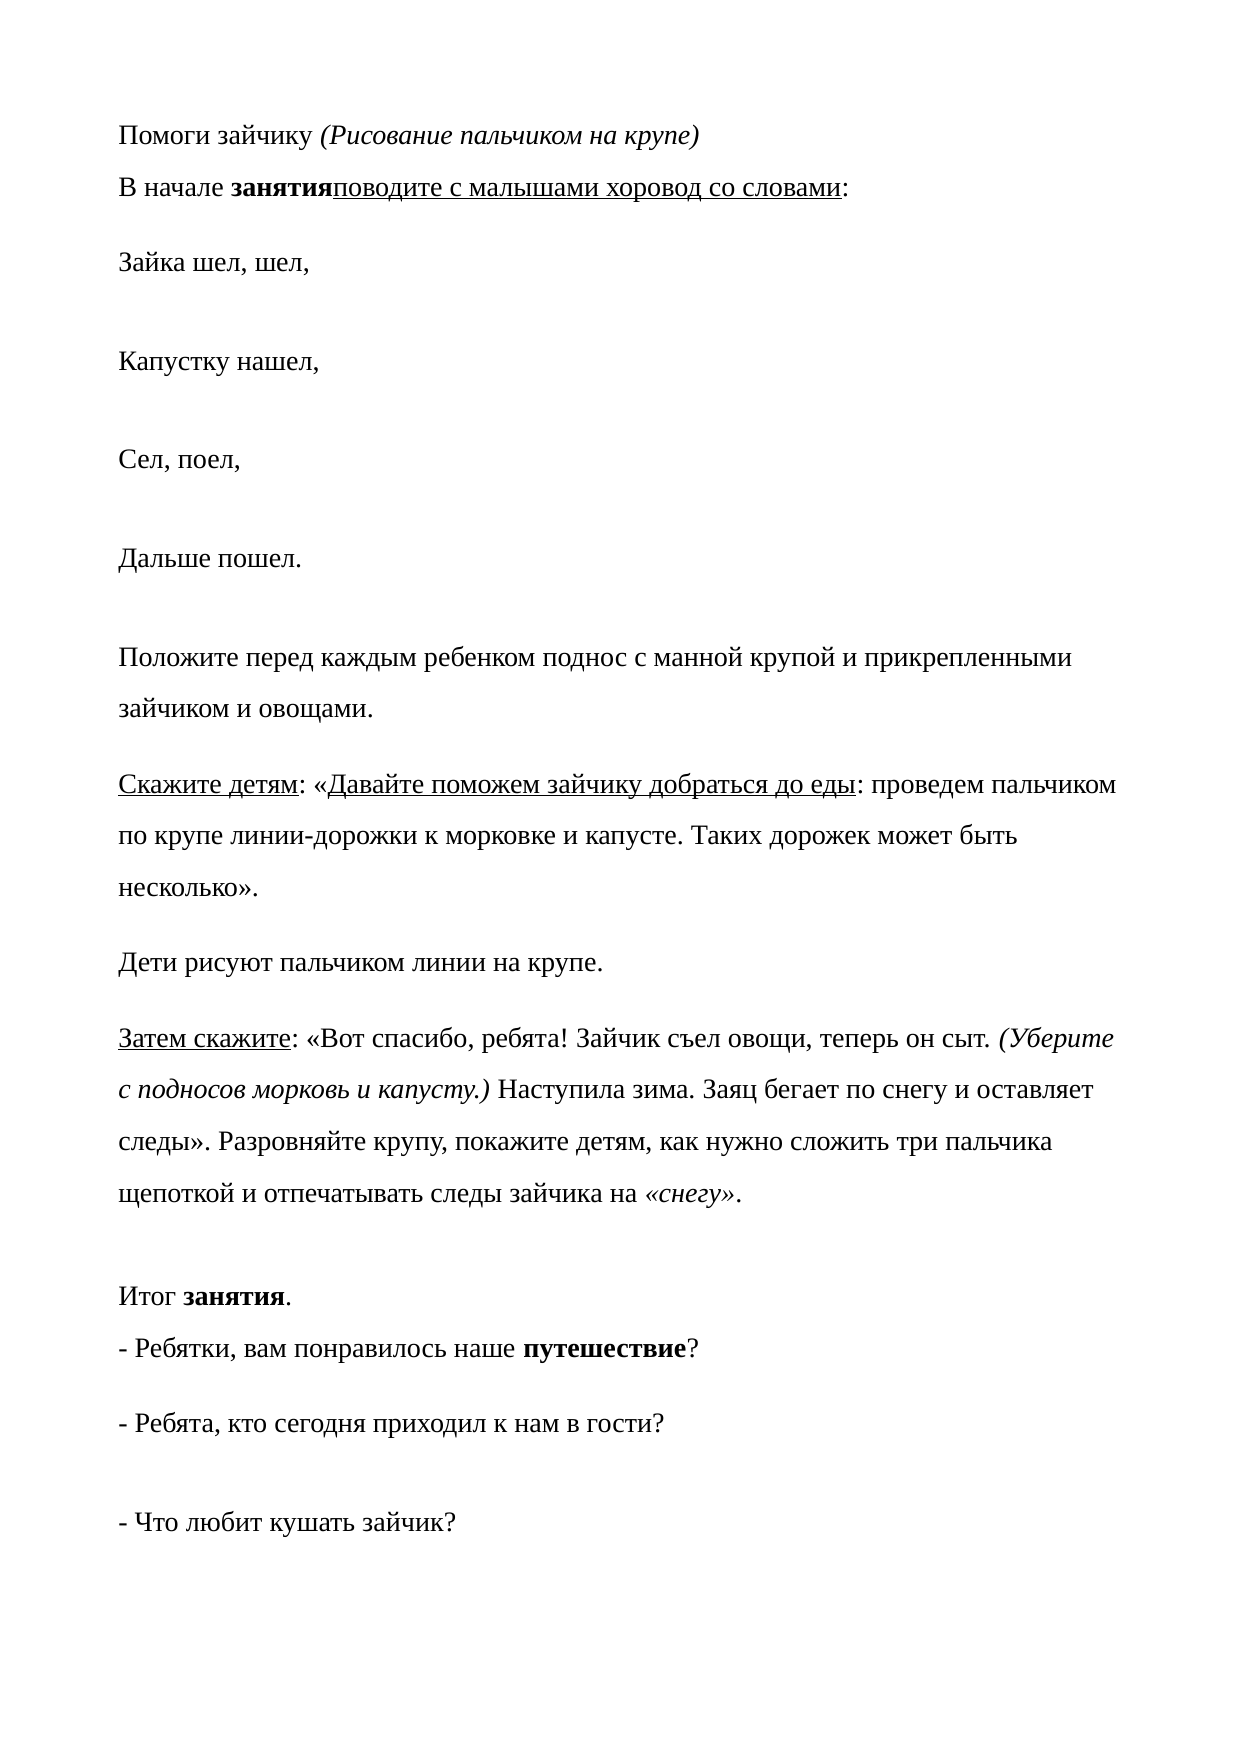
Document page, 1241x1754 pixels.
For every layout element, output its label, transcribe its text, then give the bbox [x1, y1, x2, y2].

text Положите перед каждым ребенком поднос с манной крупой и прикрепленными зайчиком и овощами. [118, 640, 1122, 724]
text Помоги зайчику (Рисование пальчиком на крупе) [118, 118, 1122, 151]
text - Ребята, кто сегодня приходил к нам в гости? [118, 1406, 1122, 1439]
text Зайка шел, шел, [118, 245, 1122, 277]
text Итог занятия. [118, 1279, 1122, 1312]
text Капустку нашел, [118, 344, 1122, 376]
text Сел, поел, [118, 442, 1122, 475]
text В начале занятияповодите с малышами хоровод со словами: [118, 170, 1122, 202]
text Затем скажите: «Вот спасибо, ребята! Зайчик съел овощи, теперь он сыт. (Уберите с подносов морковь и капусту.) Наступила зима. Заяц бегает по снегу и оставляет следы». Разровняйте крупу, покажите детям, как нужно сложить три пальчика щепоткой и отпечатывать следы зайчика на «снегу». [118, 1021, 1122, 1208]
text Скажите детям: «Давайте поможем зайчику добраться до еды: проведем пальчиком по крупе линии-дорожки к морковке и капусте. Таких дорожек может быть несколько». [118, 767, 1122, 903]
text Дальше пошел. [118, 541, 1122, 573]
text - Ребятки, вам понравилось наше путешествие? [118, 1331, 1122, 1364]
text - Что любит кушать зайчик? [118, 1505, 1122, 1537]
text Дети рисуют пальчиком линии на крупе. [118, 945, 1122, 978]
